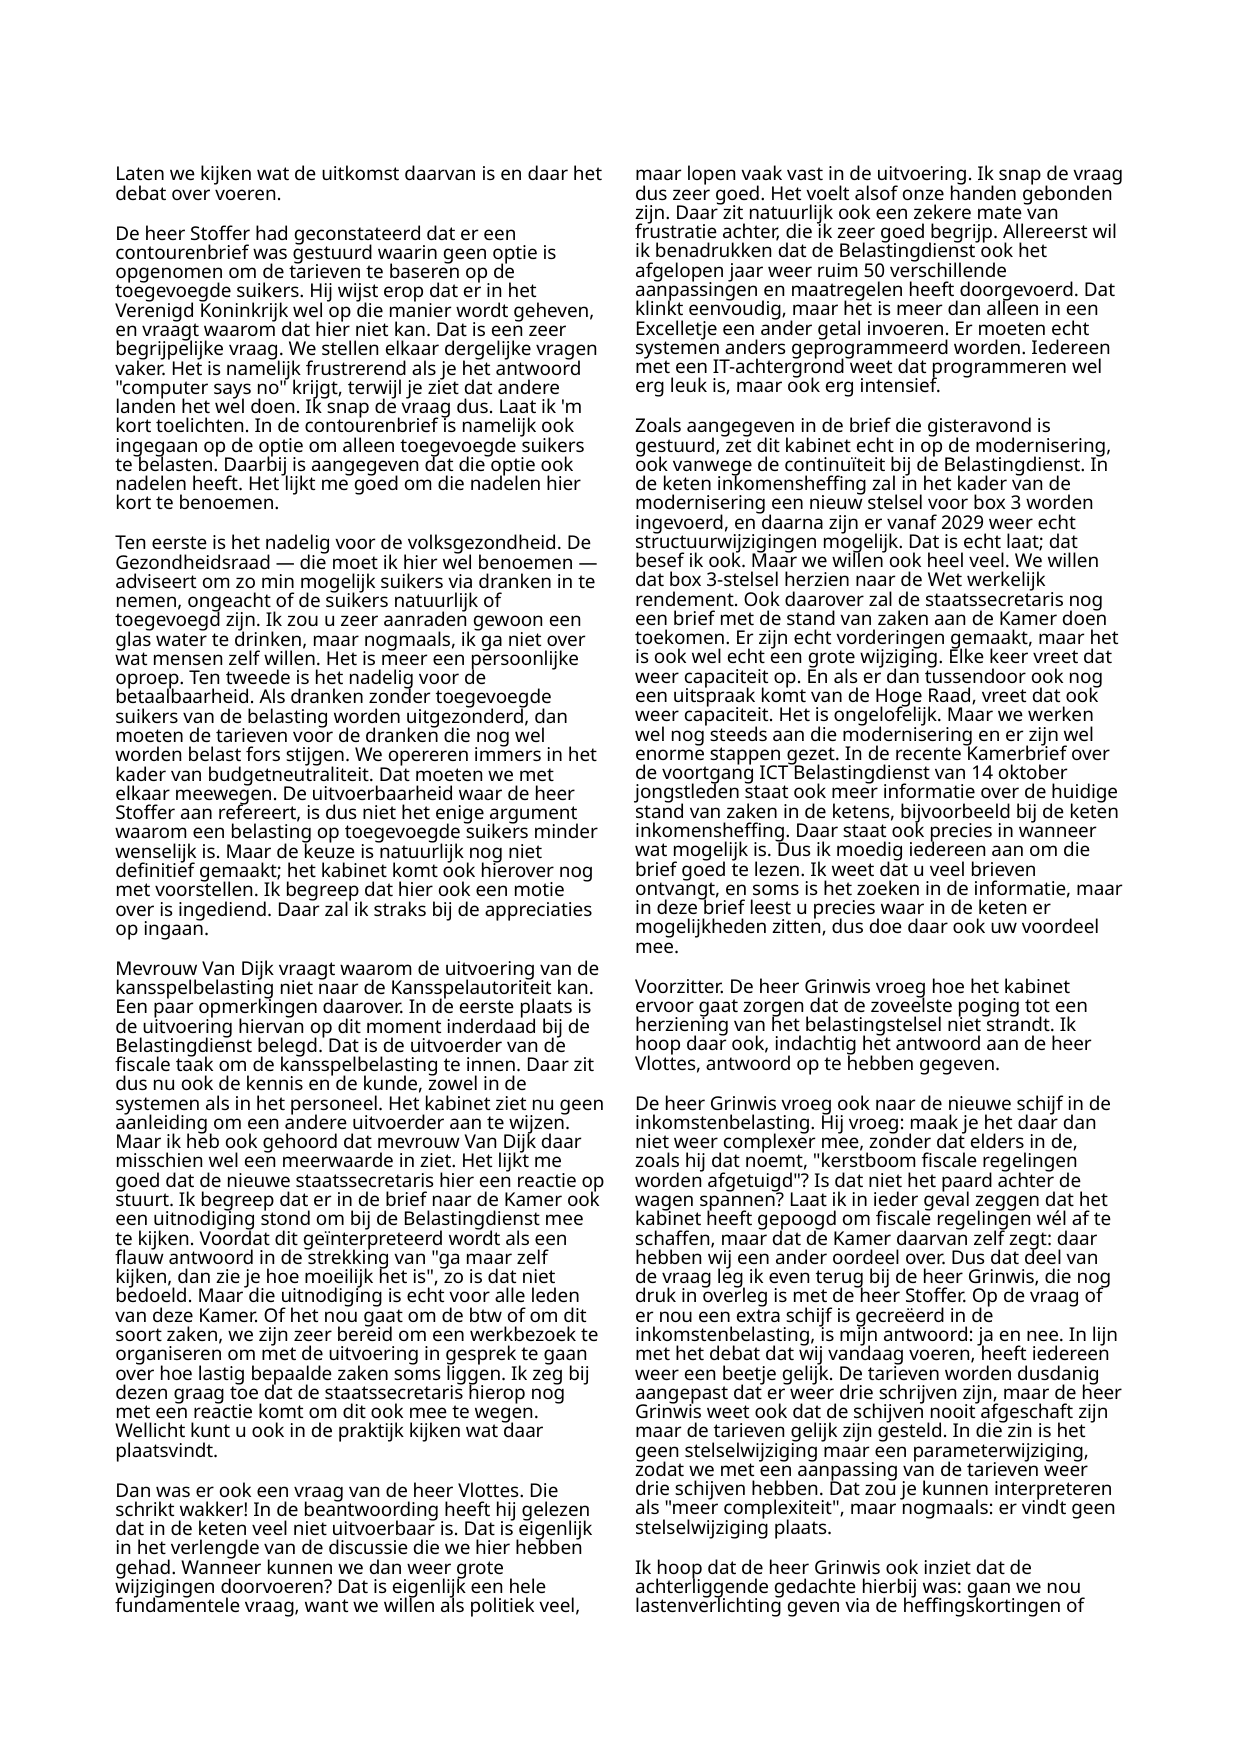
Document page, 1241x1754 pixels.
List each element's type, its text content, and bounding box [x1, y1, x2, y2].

text Voorzitter. De heer Grinwis vroeg hoe het kabinet ervoor gaat zorgen dat de zoveelste poging tot een herziening van het belastingstelsel niet strandt. Ik hoop daar ook, indachtig het antwoord aan de heer Vlottes, antwoord op te hebben gegeven. [635, 978, 1125, 1074]
text Dan was er ook een vraag van de heer Vlottes. Die schrikt wakker! In de beantwoording heeft hij gelezen dat in de keten veel niet uitvoerbaar is. Dat is eigenlijk in het verlengde van de discussie die we hier hebben gehad. Wanneer kunnen we dan weer grote wijzigingen doorvoeren? Dat is eigenlijk een hele fundamentele vraag, want we willen als politiek veel, [115, 1482, 605, 1616]
text Zoals aangegeven in de brief die gisteravond is gestuurd, zet dit kabinet echt in op de modernisering, ook vanwege de continuïteit bij de Belastingdienst. In de keten inkomensheffing zal in het kader van de modernisering een nieuw stelsel voor box 3 worden ingevoerd, en daarna zijn er vanaf 2029 weer echt structuurwijzigingen mogelijk. Dat is echt laat; dat besef ik ook. Maar we willen ook heel veel. We willen dat box 3-stelsel herzien naar de Wet werkelijk rendement. Ook daarover zal de staatssecretaris nog een brief met de stand van zaken aan de Kamer doen toekomen. Er zijn echt vorderingen gemaakt, maar het is ook wel echt een grote wijziging. Elke keer vreet dat weer capaciteit op. En als er dan tussendoor ook nog een uitspraak komt van de Hoge Raad, vreet dat ook weer capaciteit. Het is ongelofelijk. Maar we werken wel nog steeds aan die modernisering en er zijn wel enorme stappen gezet. In de recente Kamerbrief over de voortgang ICT Belastingdienst van 14 oktober jongstleden staat ook meer informatie over de huidige stand van zaken in de ketens, bijvoorbeeld bij de keten inkomensheffing. Daar staat ook precies in wanneer wat mogelijk is. Dus ik moedig iedereen aan om die brief goed te lezen. Ik weet dat u veel brieven ontvangt, en soms is het zoeken in de informatie, maar in deze brief leest u precies waar in de keten er mogelijkheden zitten, dus doe daar ook uw voordeel mee. [635, 417, 1125, 957]
text De heer Stoffer had geconstateerd dat er een contourenbrief was gestuurd waarin geen optie is opgenomen om de tarieven te baseren op de toegevoegde suikers. Hij wijst erop dat er in het Verenigd Koninkrijk wel op die manier wordt geheven, en vraagt waarom dat hier niet kan. Dat is een zeer begrijpelijke vraag. We stellen elkaar dergelijke vragen vaker. Het is namelijk frustrerend als je het antwoord "computer says no" krijgt, terwijl je ziet dat andere landen het wel doen. Ik snap de vraag dus. Laat ik 'm kort toelichten. In de contourenbrief is namelijk ook ingegaan op de optie om alleen toegevoegde suikers te belasten. Daarbij is aangegeven dat die optie ook nadelen heeft. Het lijkt me goed om die nadelen hier kort te benoemen. [115, 224, 605, 514]
text Ten eerste is het nadelig voor de volksgezondheid. De Gezondheidsraad — die moet ik hier wel benoemen — adviseert om zo min mogelijk suikers via dranken in te nemen, ongeacht of de suikers natuurlijk of toegevoegd zijn. Ik zou u zeer aanraden gewoon een glas water te drinken, maar nogmaals, ik ga niet over wat mensen zelf willen. Het is meer een persoonlijke oproep. Ten tweede is het nadelig voor de betaalbaarheid. Als dranken zonder toegevoegde suikers van de belasting worden uitgezonderd, dan moeten de tarieven voor de dranken die nog wel worden belast fors stijgen. We opereren immers in het kader van budgetneutraliteit. Dat moeten we met elkaar meewegen. De uitvoerbaarheid waar de heer Stoffer aan refereert, is dus niet het enige argument waarom een belasting op toegevoegde suikers minder wenselijk is. Maar de keuze is natuurlijk nog niet definitief gemaakt; het kabinet komt ook hierover nog met voorstellen. Ik begreep dat hier ook een motie over is ingediend. Daar zal ik straks bij de appreciaties op ingaan. [115, 534, 605, 939]
text Laten we kijken wat de uitkomst daarvan is en daar het debat over voeren. [115, 165, 605, 204]
text De heer Grinwis vroeg ook naar de nieuwe schijf in de inkomstenbelasting. Hij vroeg: maak je het daar dan niet weer complexer mee, zonder dat elders in de, zoals hij dat noemt, "kerstboom fiscale regelingen worden afgetuigd"? Is dat niet het paard achter de wagen spannen? Laat ik in ieder geval zeggen dat het kabinet heeft gepoogd om fiscale regelingen wél af te schaffen, maar dat de Kamer daarvan zelf zegt: daar hebben wij een ander oordeel over. Dus dat deel van de vraag leg ik even terug bij de heer Grinwis, die nog druk in overleg is met de heer Stoffer. Op de vraag of er nou een extra schijf is gecreëerd in de inkomstenbelasting, is mijn antwoord: ja en nee. In lijn met het debat dat wij vandaag voeren, heeft iedereen weer een beetje gelijk. De tarieven worden dusdanig aangepast dat er weer drie schrijven zijn, maar de heer Grinwis weet ook dat de schijven nooit afgeschaft zijn maar de tarieven gelijk zijn gesteld. In die zin is het geen stelselwijziging maar een parameterwijziging, zodat we met een aanpassing van de tarieven weer drie schijven hebben. Dat zou je kunnen interpreteren als "meer complexiteit", maar nogmaals: er vindt geen stelselwijziging plaats. [635, 1095, 1125, 1538]
text maar lopen vaak vast in de uitvoering. Ik snap de vraag dus zeer goed. Het voelt alsof onze handen gebonden zijn. Daar zit natuurlijk ook een zekere mate van frustratie achter, die ik zeer goed begrijp. Allereerst wil ik benadrukken dat de Belastingdienst ook het afgelopen jaar weer ruim 50 verschillende aanpassingen en maatregelen heeft doorgevoerd. Dat klinkt eenvoudig, maar het is meer dan alleen in een Excelletje een ander getal invoeren. Er moeten echt systemen anders geprogrammeerd worden. Iedereen met een IT-achtergrond weet dat programmeren wel erg leuk is, maar ook erg intensief. [635, 165, 1125, 397]
text Mevrouw Van Dijk vraagt waarom de uitvoering van de kansspelbelasting niet naar de Kansspelautoriteit kan. Een paar opmerkingen daarover. In de eerste plaats is de uitvoering hiervan op dit moment inderdaad bij de Belastingdienst belegd. Dat is de uitvoerder van de fiscale taak om de kansspelbelasting te innen. Daar zit dus nu ook de kennis en de kunde, zowel in de systemen als in het personeel. Het kabinet ziet nu geen aanleiding om een andere uitvoerder aan te wijzen. Maar ik heb ook gehoord dat mevrouw Van Dijk daar misschien wel een meerwaarde in ziet. Het lijkt me goed dat de nieuwe staatssecretaris hier een reactie op stuurt. Ik begreep dat er in de brief naar de Kamer ook een uitnodiging stond om bij de Belastingdienst mee te kijken. Voordat dit geïnterpreteerd wordt als een flauw antwoord in de strekking van "ga maar zelf kijken, dan zie je hoe moeilijk het is", zo is dat niet bedoeld. Maar die uitnodiging is echt voor alle leden van deze Kamer. Of het nou gaat om de btw of om dit soort zaken, we zijn zeer bereid om een werkbezoek te organiseren om met de uitvoering in gesprek te gaan over hoe lastig bepaalde zaken soms liggen. Ik zeg bij dezen graag toe dat de staatssecretaris hierop nog met een reactie komt om dit ook mee te wegen. Wellicht kunt u ook in de praktijk kijken wat daar plaatsvindt. [115, 960, 605, 1461]
text Ik hoop dat de heer Grinwis ook inziet dat de achterliggende gedachte hierbij was: gaan we nou lastenverlichting geven via de heffingskortingen of [635, 1559, 1125, 1616]
